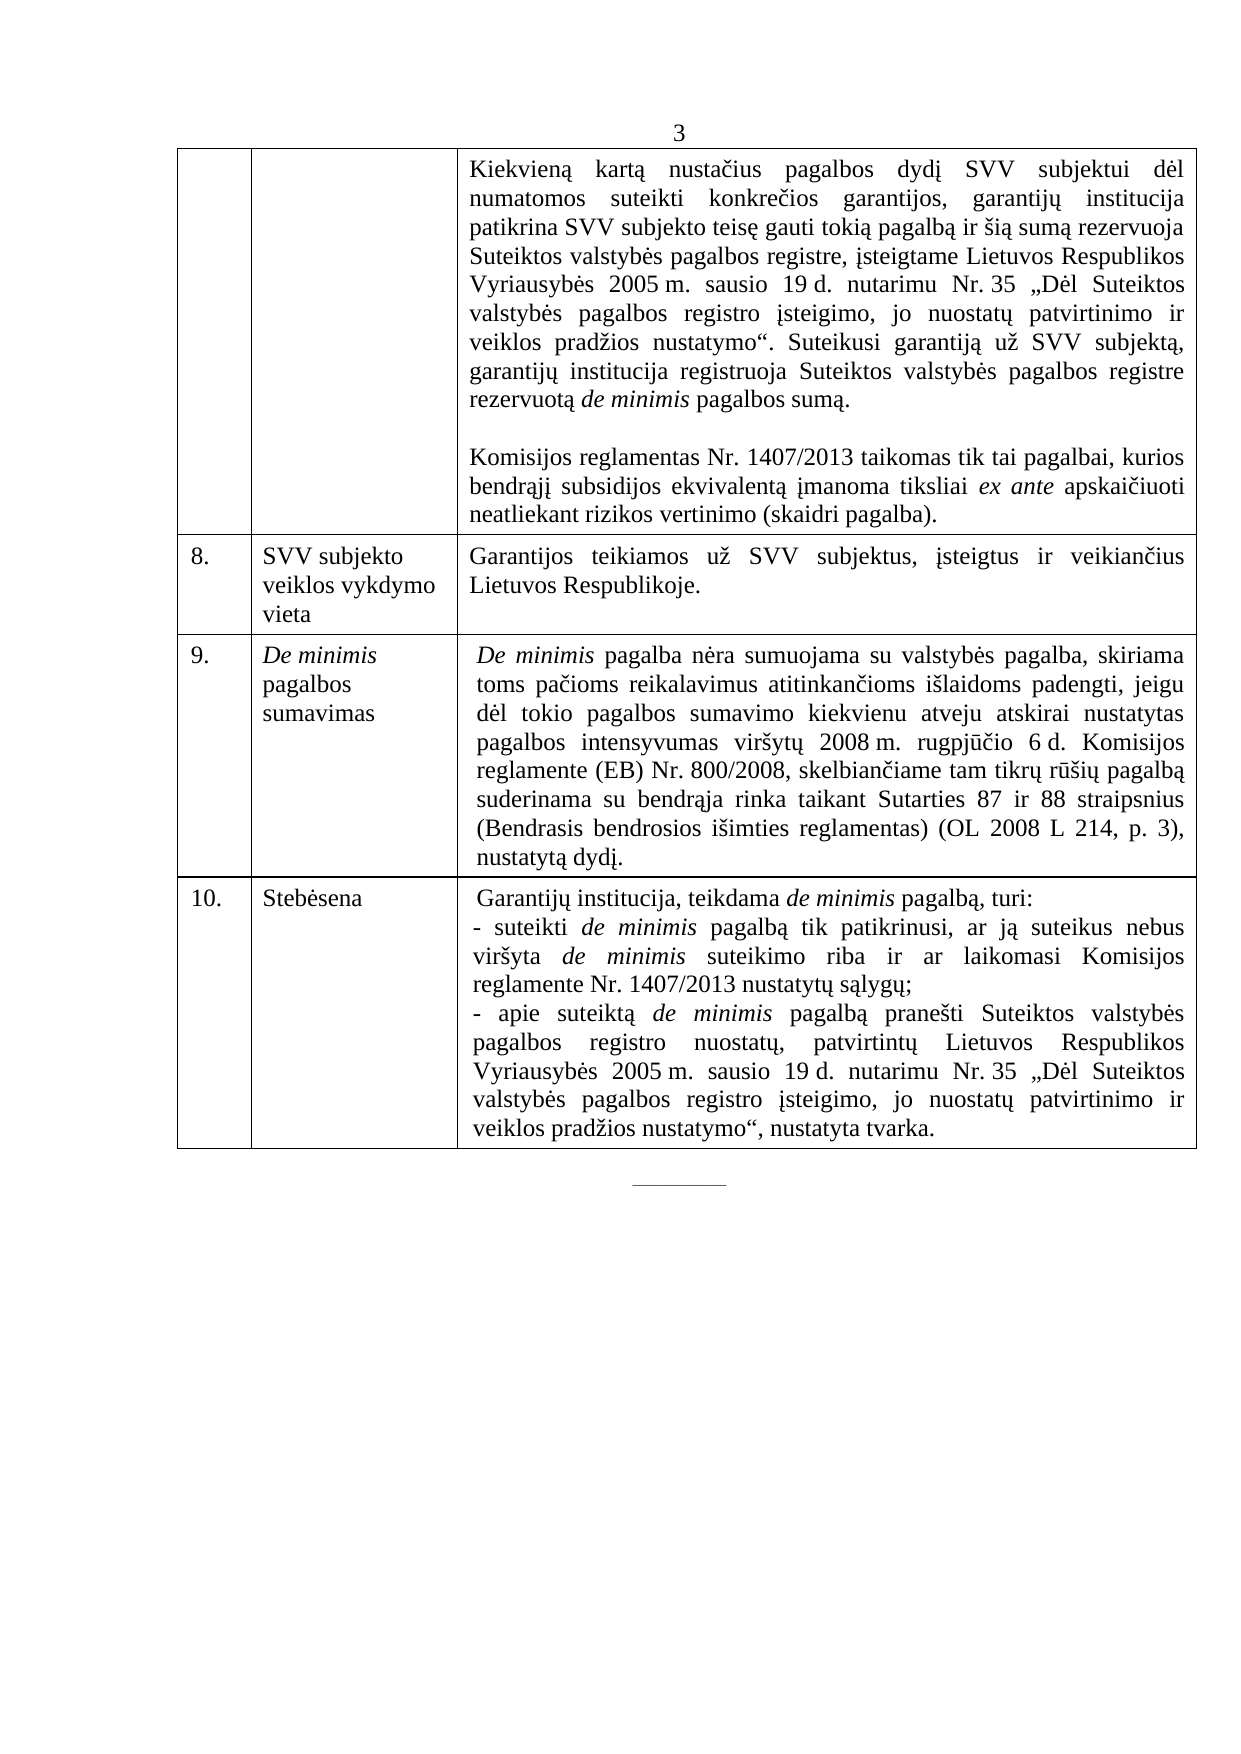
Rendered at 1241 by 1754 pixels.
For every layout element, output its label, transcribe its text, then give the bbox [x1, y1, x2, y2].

table_cell [178, 149, 251, 534]
table_cell De minimis pagalbos sumavimas [252, 635, 457, 876]
table_cell 9. [178, 635, 251, 876]
table_cell [252, 149, 457, 534]
table_cell Stebėsena [252, 878, 457, 1148]
table_cell SVV subjekto veiklos vykdymo vieta [252, 535, 457, 633]
table_cell Garantijos teikiamos už SVV subjektus, įsteigtus ir veikiančius Lietuvos Respublikoje. [458, 535, 1196, 633]
table_cell De minimis pagalba nėra sumuojama su valstybės pagalba, skiriama toms pačioms reikalavimus atitinkančioms išlaidoms padengti, jeigu dėl tokio pagalbos sumavimo kiekvienu atveju atskirai nustatytas pagalbos intensyvumas viršytų 2008 m. rugpjūčio 6 d. Komisijos reglamente (EB) Nr. 800/2008, skelbiančiame tam tikrų rūšių pagalbą suderinama su bendrąja rinka taikant Sutarties 87 ir 88 straipsnius (Bendrasis bendrosios išimties reglamentas) (OL 2008 L 214, p. 3), nustatytą dydį. [458, 635, 1196, 876]
table_cell Kiekvieną kartą nustačius pagalbos dydį SVV subjektui dėl numatomos suteikti konkrečios garantijos, garantijų institucija patikrina SVV subjekto teisę gauti tokią pagalbą ir šią sumą rezervuoja Suteiktos valstybės pagalbos registre, įsteigtame Lietuvos Respublikos Vyriausybės 2005 m. sausio 19 d. nutarimu Nr. 35 „Dėl Suteiktos valstybės pagalbos registro įsteigimo, jo nuostatų patvirtinimo ir veiklos pradžios nustatymo“. Suteikusi garantiją už SVV subjektą, garantijų institucija registruoja Suteiktos valstybės pagalbos registre rezervuotą de minimis pagalbos sumą. Komisijos reglamentas Nr. 1407/2013 taikomas tik tai pagalbai, kurios bendrąjį subsidijos ekvivalentą įmanoma tiksliai ex ante apskaičiuoti neatliekant rizikos vertinimo (skaidri pagalba). [458, 149, 1196, 534]
table_cell 8. [178, 535, 251, 633]
table_cell 10. [178, 878, 251, 1148]
table_cell Garantijų institucija, teikdama de minimis pagalbą, turi: - suteikti de minimis pagalbą tik patikrinusi, ar ją suteikus nebus viršyta de minimis suteikimo riba ir ar laikomasi Komisijos reglamente Nr. 1407/2013 nustatytų sąlygų; - apie suteiktą de minimis pagalbą pranešti Suteiktos valstybės pagalbos registro nuostatų, patvirtintų Lietuvos Respublikos Vyriausybės 2005 m. sausio 19 d. nutarimu Nr. 35 „Dėl Suteiktos valstybės pagalbos registro įsteigimo, jo nuostatų patvirtinimo ir veiklos pradžios nustatymo“, nustatyta tvarka. [458, 878, 1196, 1148]
text _______________ [177, 1173, 1181, 1187]
